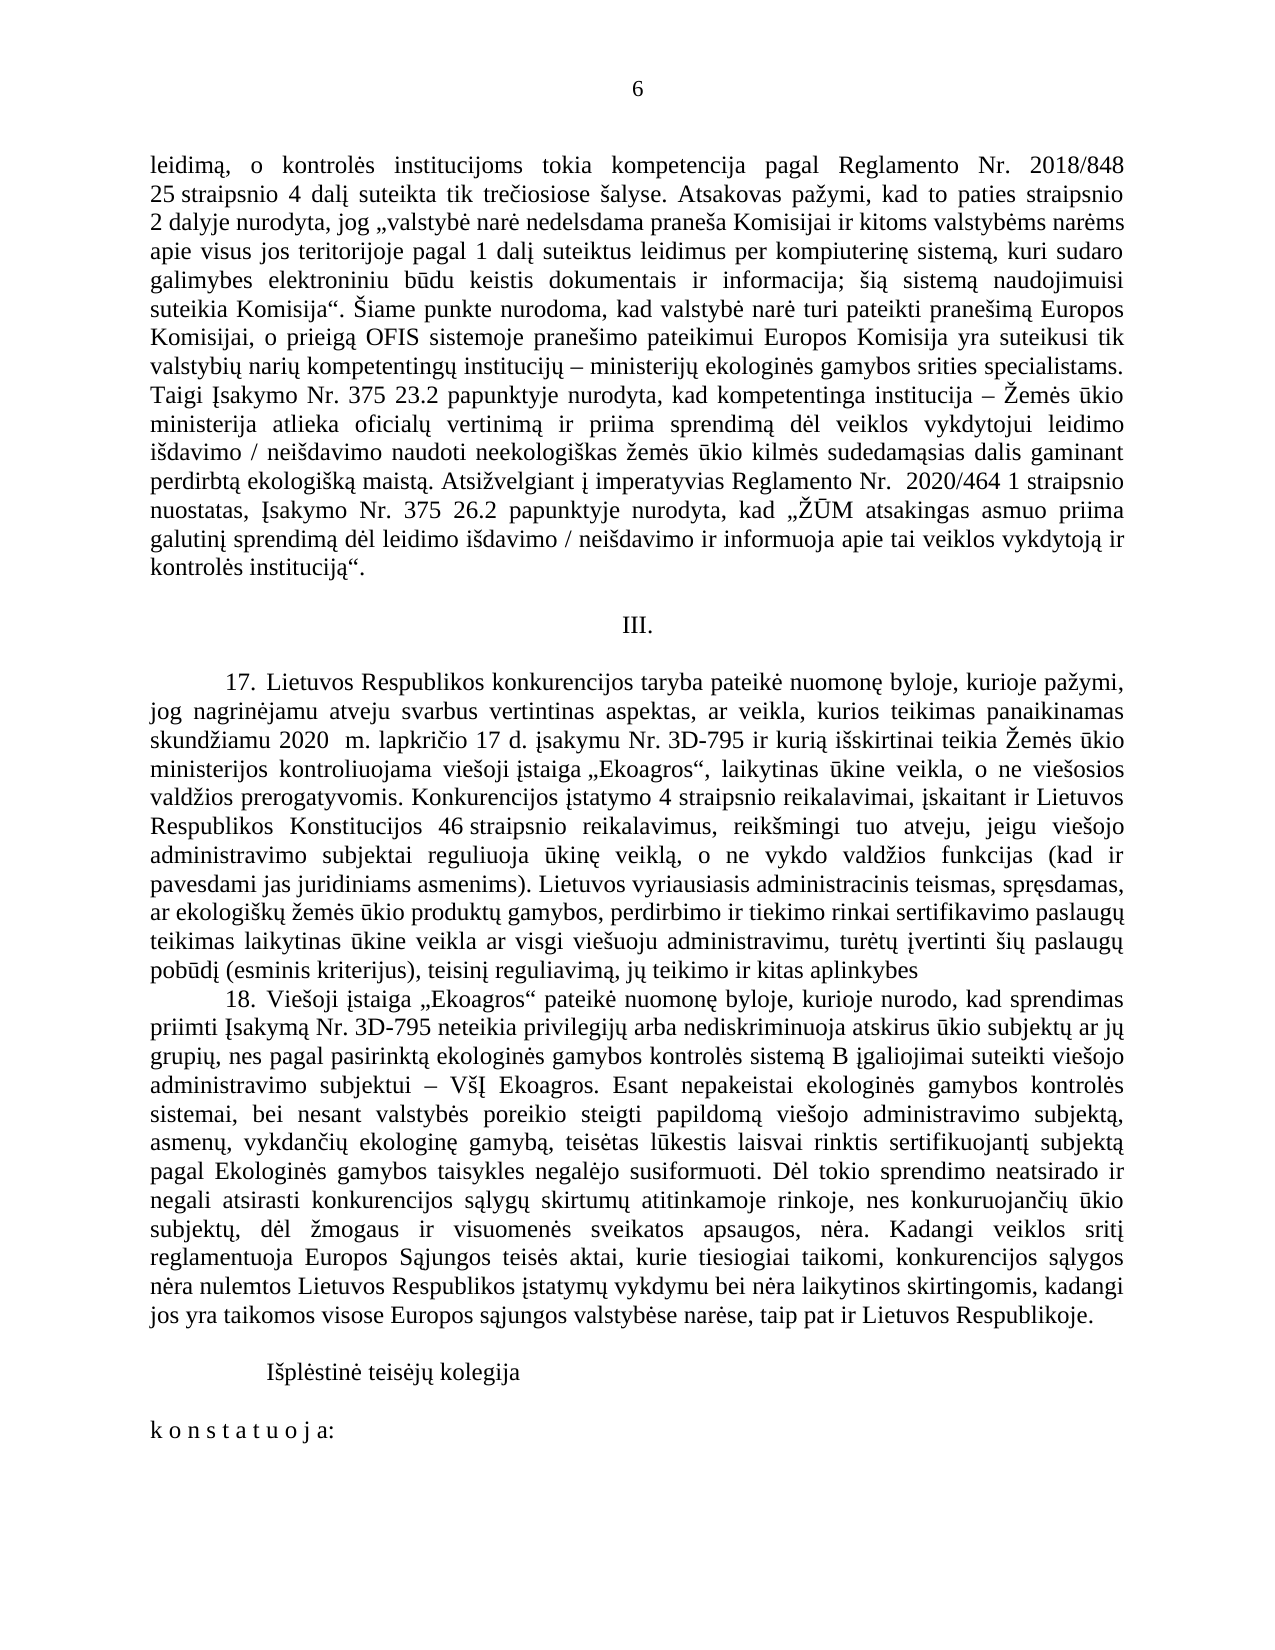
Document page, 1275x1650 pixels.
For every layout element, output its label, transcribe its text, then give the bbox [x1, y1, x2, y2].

text k o n s t a t u o j a: [150, 1415, 1125, 1444]
text leidimą, o kontrolės institucijoms tokia kompetencija pagal Reglamento Nr. 2018/848 25 straipsnio 4 dalį suteikta tik trečiosiose šalyse. Atsakovas pažymi, kad to paties straipsnio 2 dalyje nurodyta, jog „valstybė narė nedelsdama praneša Komisijai ir kitoms valstybėms narėms apie visus jos teritorijoje pagal 1 dalį suteiktus leidimus per kompiuterinę sistemą, kuri sudaro galimybes elektroniniu būdu keistis dokumentais ir informacija; šią sistemą naudojimuisi suteikia Komisija“. Šiame punkte nurodoma, kad valstybė narė turi pateikti pranešimą Europos Komisijai, o prieigą OFIS sistemoje pranešimo pateikimui Europos Komisija yra suteikusi tik valstybių narių kompetentingų institucijų – ministerijų ekologinės gamybos srities specialistams. Taigi Įsakymo Nr. 375 23.2 papunktyje nurodyta, kad kompetentinga institucija – Žemės ūkio ministerija atlieka oficialų vertinimą ir priima sprendimą dėl veiklos vykdytojui leidimo išdavimo / neišdavimo naudoti neekologiškas žemės ūkio kilmės sudedamąsias dalis gaminant perdirbtą ekologišką maistą. Atsižvelgiant į imperatyvias Reglamento Nr. 2020/464 1 straipsnio nuostatas, Įsakymo Nr. 375 26.2 papunktyje nurodyta, kad „ŽŪM atsakingas asmuo priima galutinį sprendimą dėl leidimo išdavimo / neišdavimo ir informuoja apie tai veiklos vykdytoją ir kontrolės instituciją“. [150, 150, 1125, 581]
text 17. Lietuvos Respublikos konkurencijos taryba pateikė nuomonę byloje, kurioje pažymi, jog nagrinėjamu atveju svarbus vertintinas aspektas, ar veikla, kurios teikimas panaikinamas skundžiamu 2020 m. lapkričio 17 d. įsakymu Nr. 3D-795 ir kurią išskirtinai teikia Žemės ūkio ministerijos kontroliuojama viešoji įstaiga „Ekoagros“, laikytinas ūkine veikla, o ne viešosios valdžios prerogatyvomis. Konkurencijos įstatymo 4 straipsnio reikalavimai, įskaitant ir Lietuvos Respublikos Konstitucijos 46 straipsnio reikalavimus, reikšmingi tuo atveju, jeigu viešojo administravimo subjektai reguliuoja ūkinę veiklą, o ne vykdo valdžios funkcijas (kad ir pavesdami jas juridiniams asmenims). Lietuvos vyriausiasis administracinis teismas, spręsdamas, ar ekologiškų žemės ūkio produktų gamybos, perdirbimo ir tiekimo rinkai sertifikavimo paslaugų teikimas laikytinas ūkine veikla ar visgi viešuoju administravimu, turėtų įvertinti šių paslaugų pobūdį (esminis kriterijus), teisinį reguliavimą, jų teikimo ir kitas aplinkybes [150, 667, 1125, 984]
text Išplėstinė teisėjų kolegija [150, 1357, 1125, 1386]
text III. [150, 610, 1125, 639]
text 18. Viešoji įstaiga „Ekoagros“ pateikė nuomonę byloje, kurioje nurodo, kad sprendimas priimti Įsakymą Nr. 3D-795 neteikia privilegijų arba nediskriminuoja atskirus ūkio subjektų ar jų grupių, nes pagal pasirinktą ekologinės gamybos kontrolės sistemą B įgaliojimai suteikti viešojo administravimo subjektui – VšĮ Ekoagros. Esant nepakeistai ekologinės gamybos kontrolės sistemai, bei nesant valstybės poreikio steigti papildomą viešojo administravimo subjektą, asmenų, vykdančių ekologinę gamybą, teisėtas lūkestis laisvai rinktis sertifikuojantį subjektą pagal Ekologinės gamybos taisykles negalėjo susiformuoti. Dėl tokio sprendimo neatsirado ir negali atsirasti konkurencijos sąlygų skirtumų atitinkamoje rinkoje, nes konkuruojančių ūkio subjektų, dėl žmogaus ir visuomenės sveikatos apsaugos, nėra. Kadangi veiklos sritį reglamentuoja Europos Sąjungos teisės aktai, kurie tiesiogiai taikomi, konkurencijos sąlygos nėra nulemtos Lietuvos Respublikos įstatymų vykdymu bei nėra laikytinos skirtingomis, kadangi jos yra taikomos visose Europos sąjungos valstybėse narėse, taip pat ir Lietuvos Respublikoje. [150, 984, 1125, 1329]
